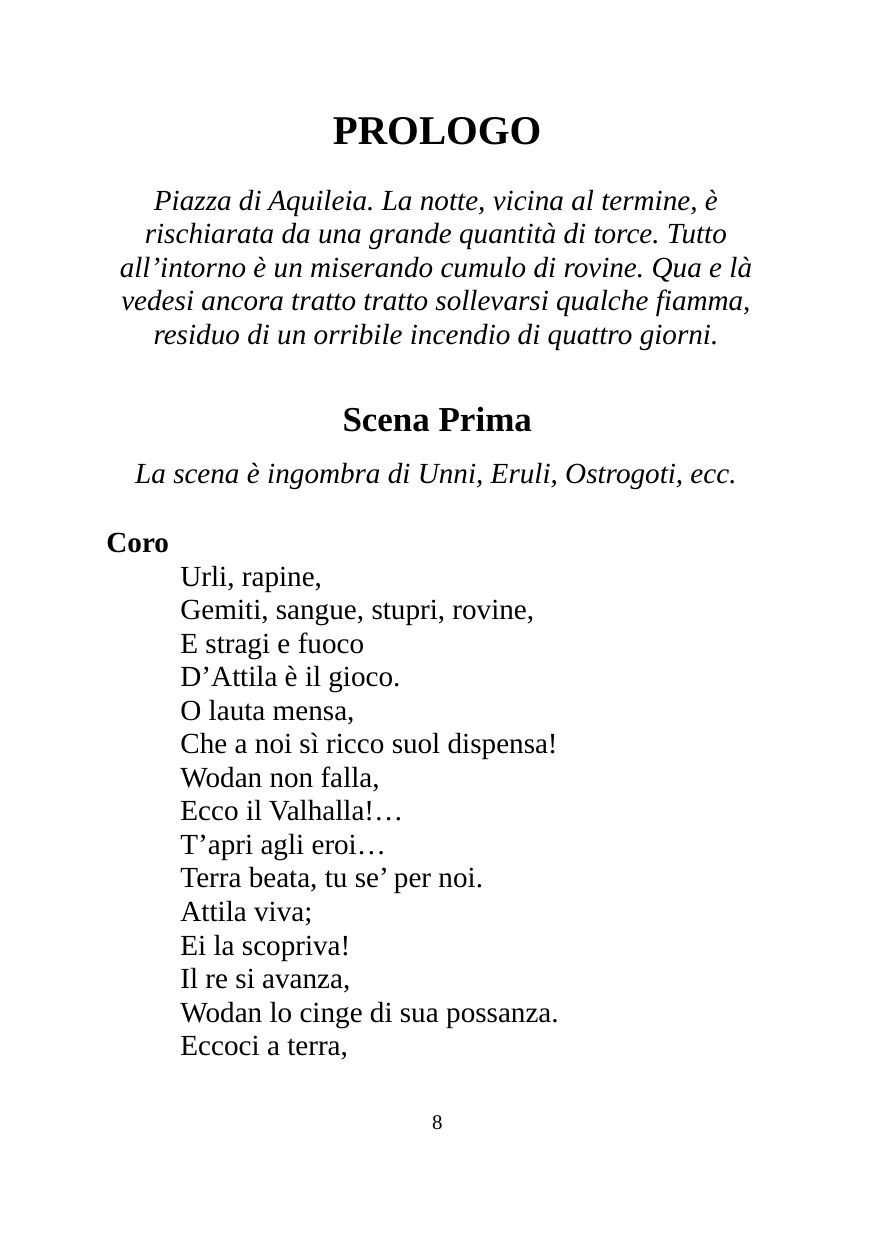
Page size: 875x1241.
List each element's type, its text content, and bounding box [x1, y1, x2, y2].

text Coro [106, 525, 768, 559]
text Urli, rapine, Gemiti, sangue, stupri, rovine, E stragi e fuoco D’Attila è il gioco. O lauta mensa, Che a noi sì ricco suol dispensa! Wodan non falla, Ecco il Valhalla!… T’apri agli eroi… Terra beata, tu se’ per noi. Attila viva; Ei la scopriva! Il re si avanza, Wodan lo cinge di sua possanza. Eccoci a terra, [180, 559, 768, 1062]
subtitle PROLOGO [106, 106, 768, 153]
text Piazza di Aquileia. La notte, vicina al termine, è rischiarata da una grande quantità di torce. Tutto all’intorno è un miserando cumulo di rovine. Qua e là vedesi ancora tratto tratto sollevarsi qualche fiamma, residuo di un orribile incendio di quattro giorni. [106, 183, 768, 350]
text La scena è ingombra di Unni, Eruli, Ostrogoti, ecc. [106, 456, 768, 490]
subtitle Scena Prima [106, 398, 768, 438]
